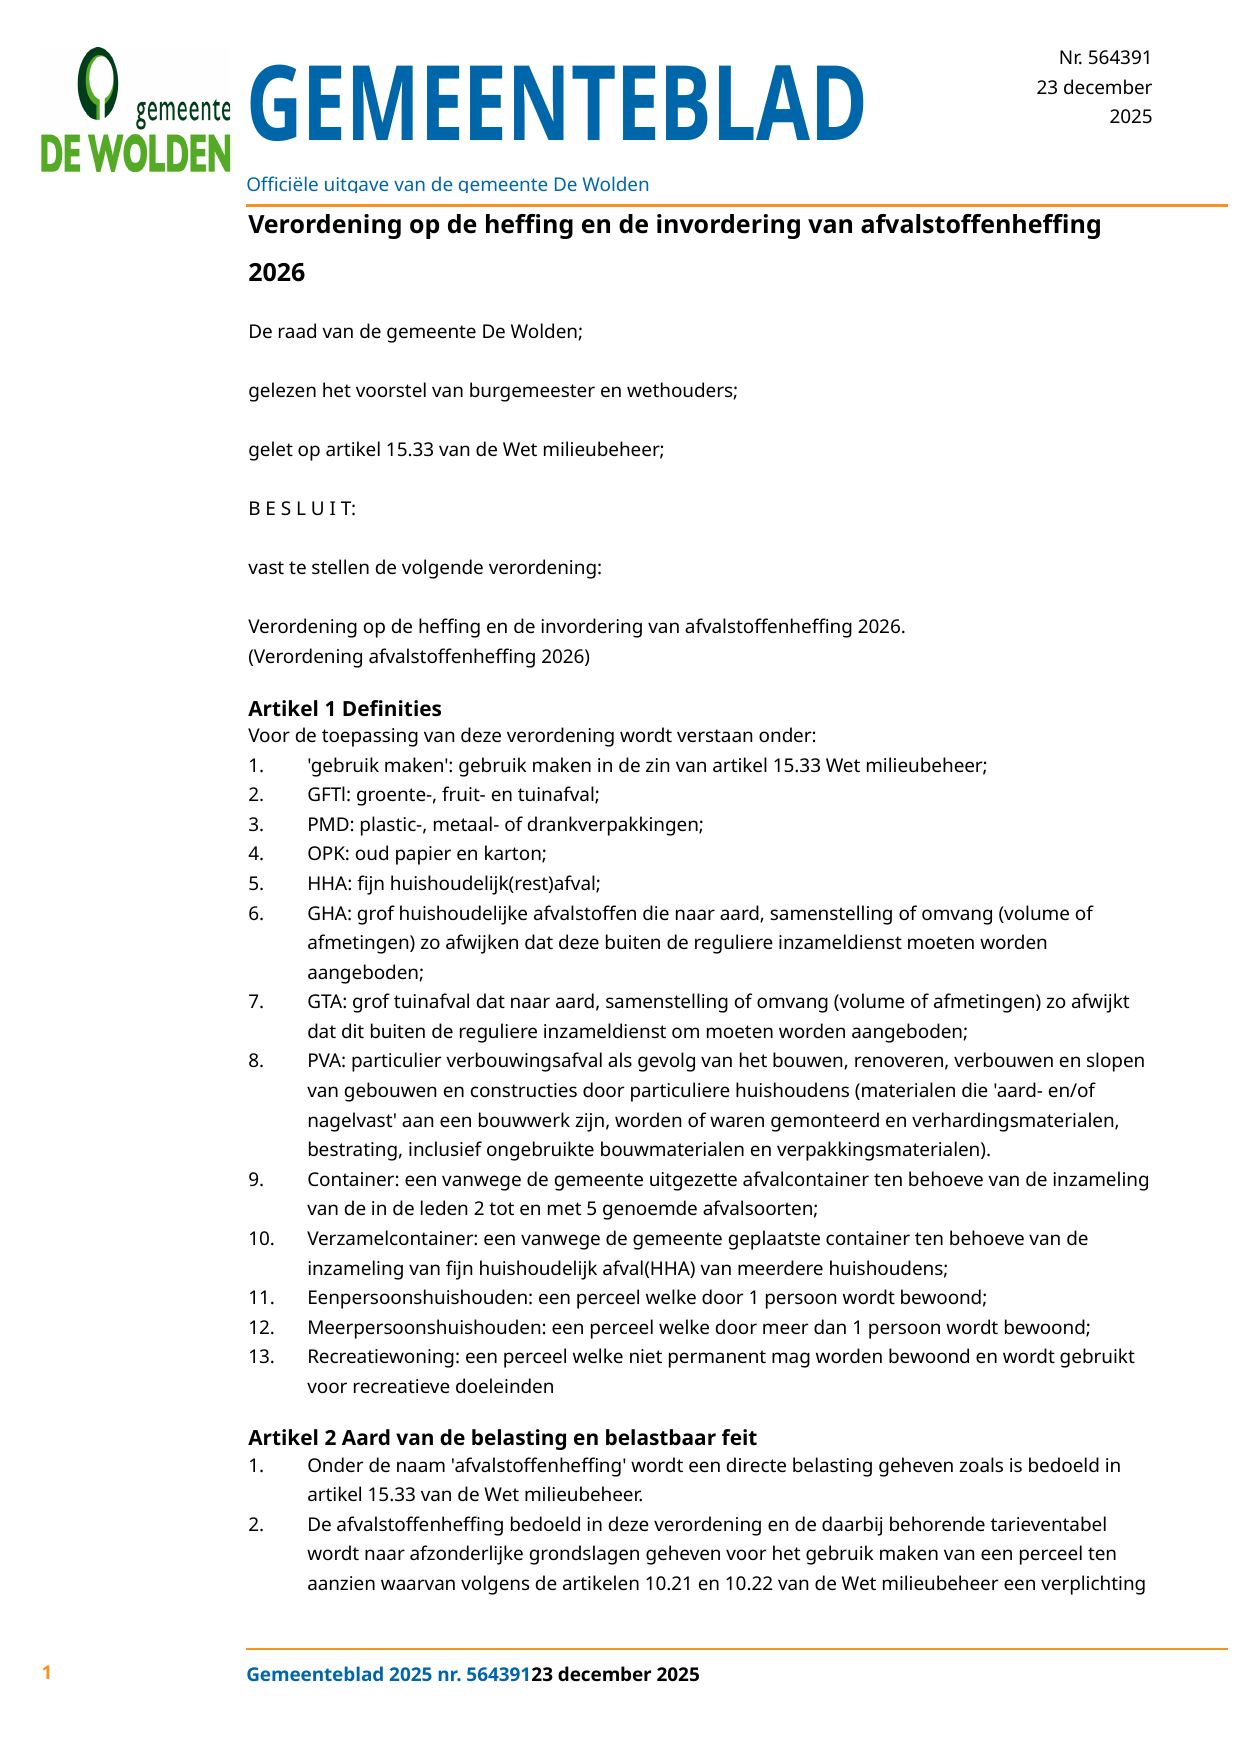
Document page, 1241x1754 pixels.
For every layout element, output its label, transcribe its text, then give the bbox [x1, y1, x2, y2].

text gelezen het voorstel van burgemeester en wethouders; [248, 377, 1152, 403]
list Onder de naam 'afvalstoffenheffing' wordt een directe belasting geheven zoals is bedoeld in artikel 15.33 van de Wet milieubeheer. [248, 1452, 1152, 1507]
text Artikel 2 Aard van de belasting en belastbaar feit [248, 1423, 1152, 1452]
list Verzamelcontainer: een vanwege de gemeente geplaatste container ten behoeve van de inzameling van fijn huishoudelijk afval(HHA) van meerdere huishoudens; [248, 1225, 1152, 1280]
text (Verordening afvalstoffenheffing 2026) [248, 643, 1152, 669]
list GHA: grof huishoudelijke afvalstoffen die naar aard, samenstelling of omvang (volume of afmetingen) zo afwijken dat deze buiten de reguliere inzameldienst moeten worden aangeboden; [248, 900, 1152, 984]
list Container: een vanwege de gemeente uitgezette afvalcontainer ten behoeve van de inzameling van de in de leden 2 tot en met 5 genoemde afvalsoorten; [248, 1166, 1152, 1221]
text Verordening op de heffing en de invordering van afvalstoffenheffing 2026 [248, 207, 1152, 288]
text Verordening op de heffing en de invordering van afvalstoffenheffing 2026. [248, 614, 1152, 639]
list OPK: oud papier en karton; [248, 841, 1152, 866]
text Voor de toepassing van deze verordening wordt verstaan onder: [248, 722, 1152, 748]
list 'gebruik maken': gebruik maken in de zin van artikel 15.33 Wet milieubeheer; [248, 752, 1152, 777]
list GFTl: groente-, fruit- en tuinafval; [248, 781, 1152, 807]
list PVA: particulier verbouwingsafval als gevolg van het bouwen, renoveren, verbouwen en slopen van gebouwen en constructies door particuliere huishoudens (materialen die 'aard- en/of nagelvast' aan een bouwwerk zijn, worden of waren gemonteerd en verhardingsmaterialen, bestrating, inclusief ongebruikte bouwmaterialen en verpakkingsmaterialen). [248, 1048, 1152, 1162]
text vast te stellen de volgende verordening: [248, 554, 1152, 580]
list HHA: fijn huishoudelijk(rest)afval; [248, 870, 1152, 896]
text Artikel 1 Definities [248, 694, 1152, 722]
text De raad van de gemeente De Wolden; [248, 318, 1152, 344]
picture [41, 47, 231, 172]
list GTA: grof tuinafval dat naar aard, samenstelling of omvang (volume of afmetingen) zo afwijkt dat dit buiten de reguliere inzameldienst om moeten worden aangeboden; [248, 988, 1152, 1044]
text gelet op artikel 15.33 van de Wet milieubeheer; [248, 436, 1152, 462]
text B E S L U I T: [248, 495, 1152, 521]
list Recreatiewoning: een perceel welke niet permanent mag worden bewoond en wordt gebruikt voor recreatieve doeleinden [248, 1343, 1152, 1399]
list PMD: plastic-, metaal- of drankverpakkingen; [248, 811, 1152, 837]
list De afvalstoffenheffing bedoeld in deze verordening en de daarbij behorende tarieventabel wordt naar afzonderlijke grondslagen geheven voor het gebruik maken van een perceel ten aanzien waarvan volgens de artikelen 10.21 en 10.22 van de Wet milieubeheer een verplichting [248, 1511, 1152, 1596]
list Meerpersoonshuishouden: een perceel welke door meer dan 1 persoon wordt bewoond; [248, 1314, 1152, 1339]
list Eenpersoonshuishouden: een perceel welke door 1 persoon wordt bewoond; [248, 1284, 1152, 1310]
